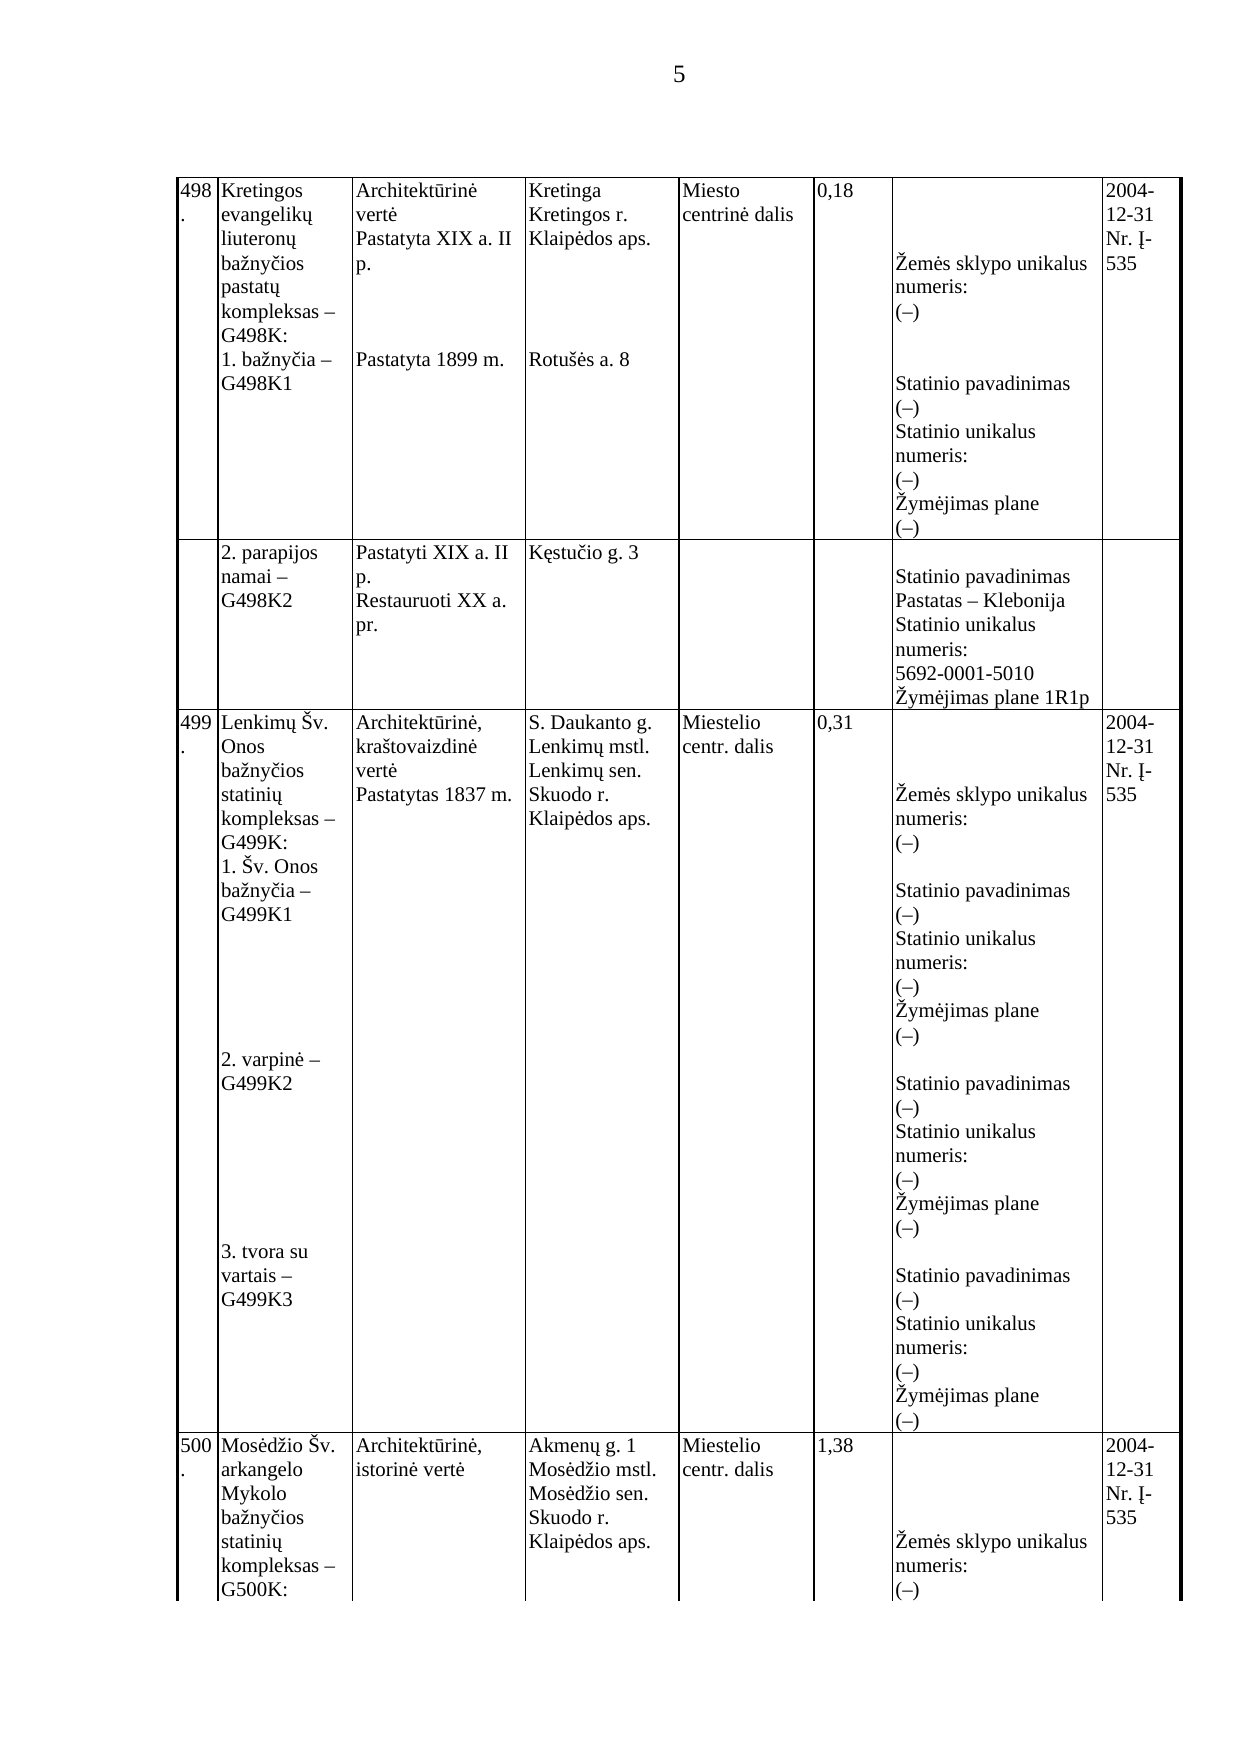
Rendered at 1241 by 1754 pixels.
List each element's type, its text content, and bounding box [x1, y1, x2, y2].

table_cell Žemės sklypo unikalus numeris: (–) [893, 1433, 1102, 1601]
table_cell 499. [179, 710, 217, 854]
table_cell [815, 347, 892, 539]
table_cell [353, 854, 525, 1047]
table_cell [179, 1239, 217, 1432]
table_cell 498. [179, 178, 217, 347]
table_cell 2004-12-31 Nr. Į-535 [1103, 1433, 1179, 1601]
table_cell [680, 540, 813, 709]
table_cell Rotušės a. 8 [526, 347, 678, 539]
table_cell [1103, 854, 1179, 1047]
table_cell [526, 854, 678, 1047]
table_cell [353, 1047, 525, 1239]
table_cell Pastatyti XIX a. II p. Restauruoti XX a. pr. [353, 540, 525, 709]
table_cell [1103, 347, 1179, 539]
table_cell 2004-12-31 Nr. Į-535 [1103, 178, 1179, 347]
table_cell [680, 1239, 813, 1432]
table_cell 1. Šv. Onos bažnyčia – G499K1 [219, 854, 352, 1047]
table_cell [680, 854, 813, 1047]
table_cell [680, 347, 813, 539]
table_cell 2. varpinė – G499K2 [219, 1047, 352, 1239]
table_cell Kretinga Kretingos r. Klaipėdos aps. [526, 178, 678, 347]
table_cell [179, 854, 217, 1047]
table_cell Žemės sklypo unikalus numeris: (–) [893, 178, 1102, 347]
table_cell 2004-12-31 Nr. Į-535 [1103, 710, 1179, 854]
table_cell [526, 1239, 678, 1432]
table_cell [815, 1047, 892, 1239]
table_cell 0,31 [815, 710, 892, 854]
table_cell Statinio pavadinimas Pastatas – Klebonija Statinio unikalus numeris: 5692-0001-5010 Žymėjimas plane 1R1p [893, 540, 1102, 709]
table_cell [353, 1239, 525, 1432]
table_cell Miestelio centr. dalis [680, 710, 813, 854]
table_cell Akmenų g. 1 Mosėdžio mstl. Mosėdžio sen. Skuodo r. Klaipėdos aps. [526, 1433, 678, 1601]
table_cell [1103, 1239, 1179, 1432]
table_cell 2. parapijos namai – G498K2 [219, 540, 352, 709]
table_cell Architektūrinė, istorinė vertė [353, 1433, 525, 1601]
table_cell 0,18 [815, 178, 892, 347]
table_cell [1103, 1047, 1179, 1239]
table_cell [179, 1047, 217, 1239]
table_cell Kretingos evangelikų liuteronų bažnyčios pastatų kompleksas – G498K: [219, 178, 352, 347]
table_cell [680, 1047, 813, 1239]
table_cell Mosėdžio Šv. arkangelo Mykolo bažnyčios statinių kompleksas – G500K: [219, 1433, 352, 1601]
table_cell Statinio pavadinimas (–) Statinio unikalus numeris: (–) Žymėjimas plane (–) [893, 347, 1102, 539]
table_cell Architektūrinė vertė Pastatyta XIX a. II p. [353, 178, 525, 347]
table_cell Miesto centrinė dalis [680, 178, 813, 347]
table_cell [815, 540, 892, 709]
table_cell Kęstučio g. 3 [526, 540, 678, 709]
table_cell Miestelio centr. dalis [680, 1433, 813, 1601]
table_cell 1. bažnyčia – G498K1 [219, 347, 352, 539]
table_cell Žemės sklypo unikalus numeris: (–) [893, 710, 1102, 854]
table_cell [526, 1047, 678, 1239]
table_cell S. Daukanto g. Lenkimų mstl. Lenkimų sen. Skuodo r. Klaipėdos aps. [526, 710, 678, 854]
table_cell Architektūrinė, kraštovaizdinė vertė Pastatytas 1837 m. [353, 710, 525, 854]
table_cell [1103, 540, 1179, 709]
table_cell Pastatyta 1899 m. [353, 347, 525, 539]
table_cell 3. tvora su vartais – G499K3 [219, 1239, 352, 1432]
table_cell [179, 540, 217, 709]
table_cell 1,38 [815, 1433, 892, 1601]
table_cell [815, 1239, 892, 1432]
table_cell Statinio pavadinimas (–) Statinio unikalus numeris: (–) Žymėjimas plane (–) [893, 1047, 1102, 1239]
table_cell [815, 854, 892, 1047]
table_cell Statinio pavadinimas (–) Statinio unikalus numeris: (–) Žymėjimas plane (–) [893, 854, 1102, 1047]
table_cell [179, 347, 217, 539]
table_cell Lenkimų Šv. Onos bažnyčios statinių kompleksas – G499K: [219, 710, 352, 854]
table_cell Statinio pavadinimas (–) Statinio unikalus numeris: (–) Žymėjimas plane (–) [893, 1239, 1102, 1432]
table_cell 500. [179, 1433, 217, 1601]
